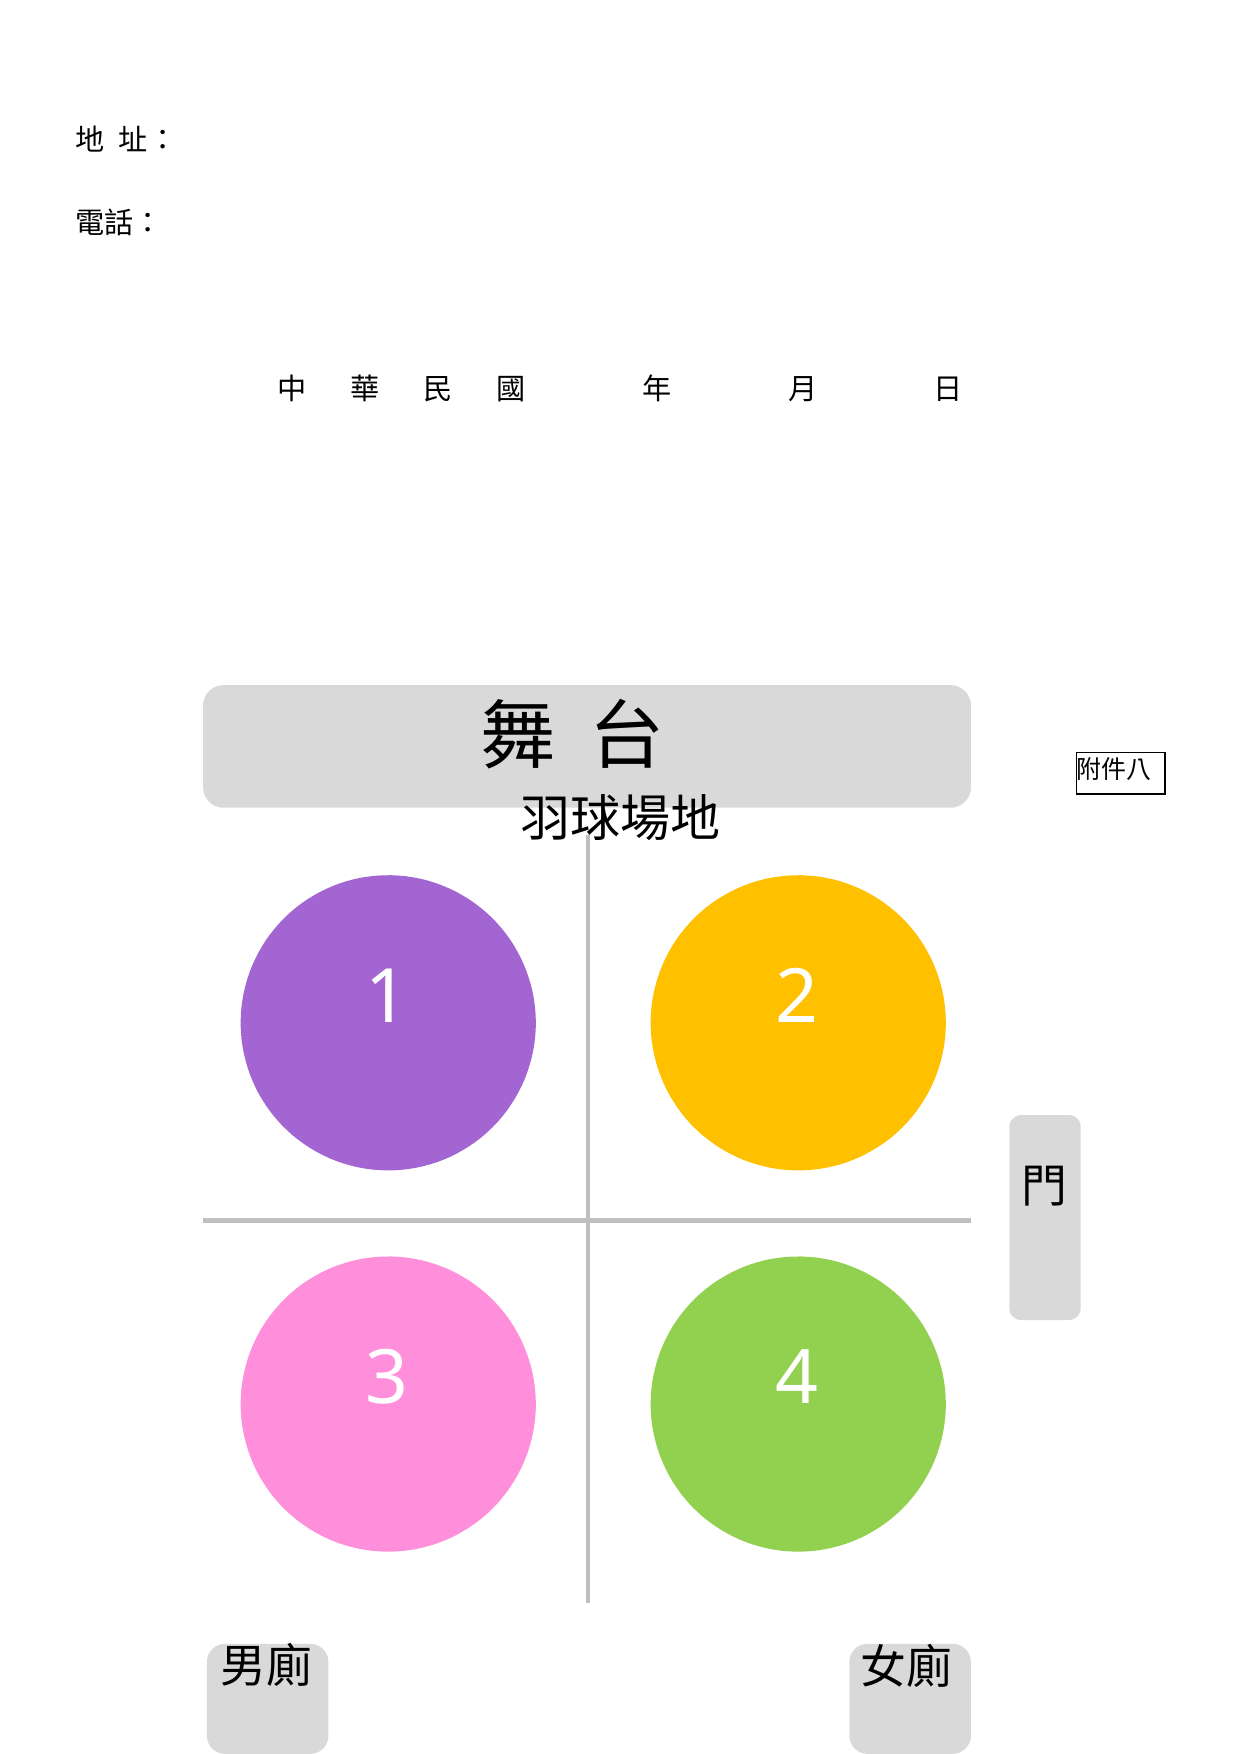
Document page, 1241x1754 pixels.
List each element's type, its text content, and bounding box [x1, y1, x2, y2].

text 羽球場地 [582, 808, 601, 830]
text 羽球場地 [75, 741, 589, 866]
text 電話： [75, 179, 1165, 242]
text 地 址： [75, 96, 1165, 158]
text 羽球場地 [590, 741, 1165, 866]
text 中 華 民 國 年 月 日 [75, 345, 1165, 408]
